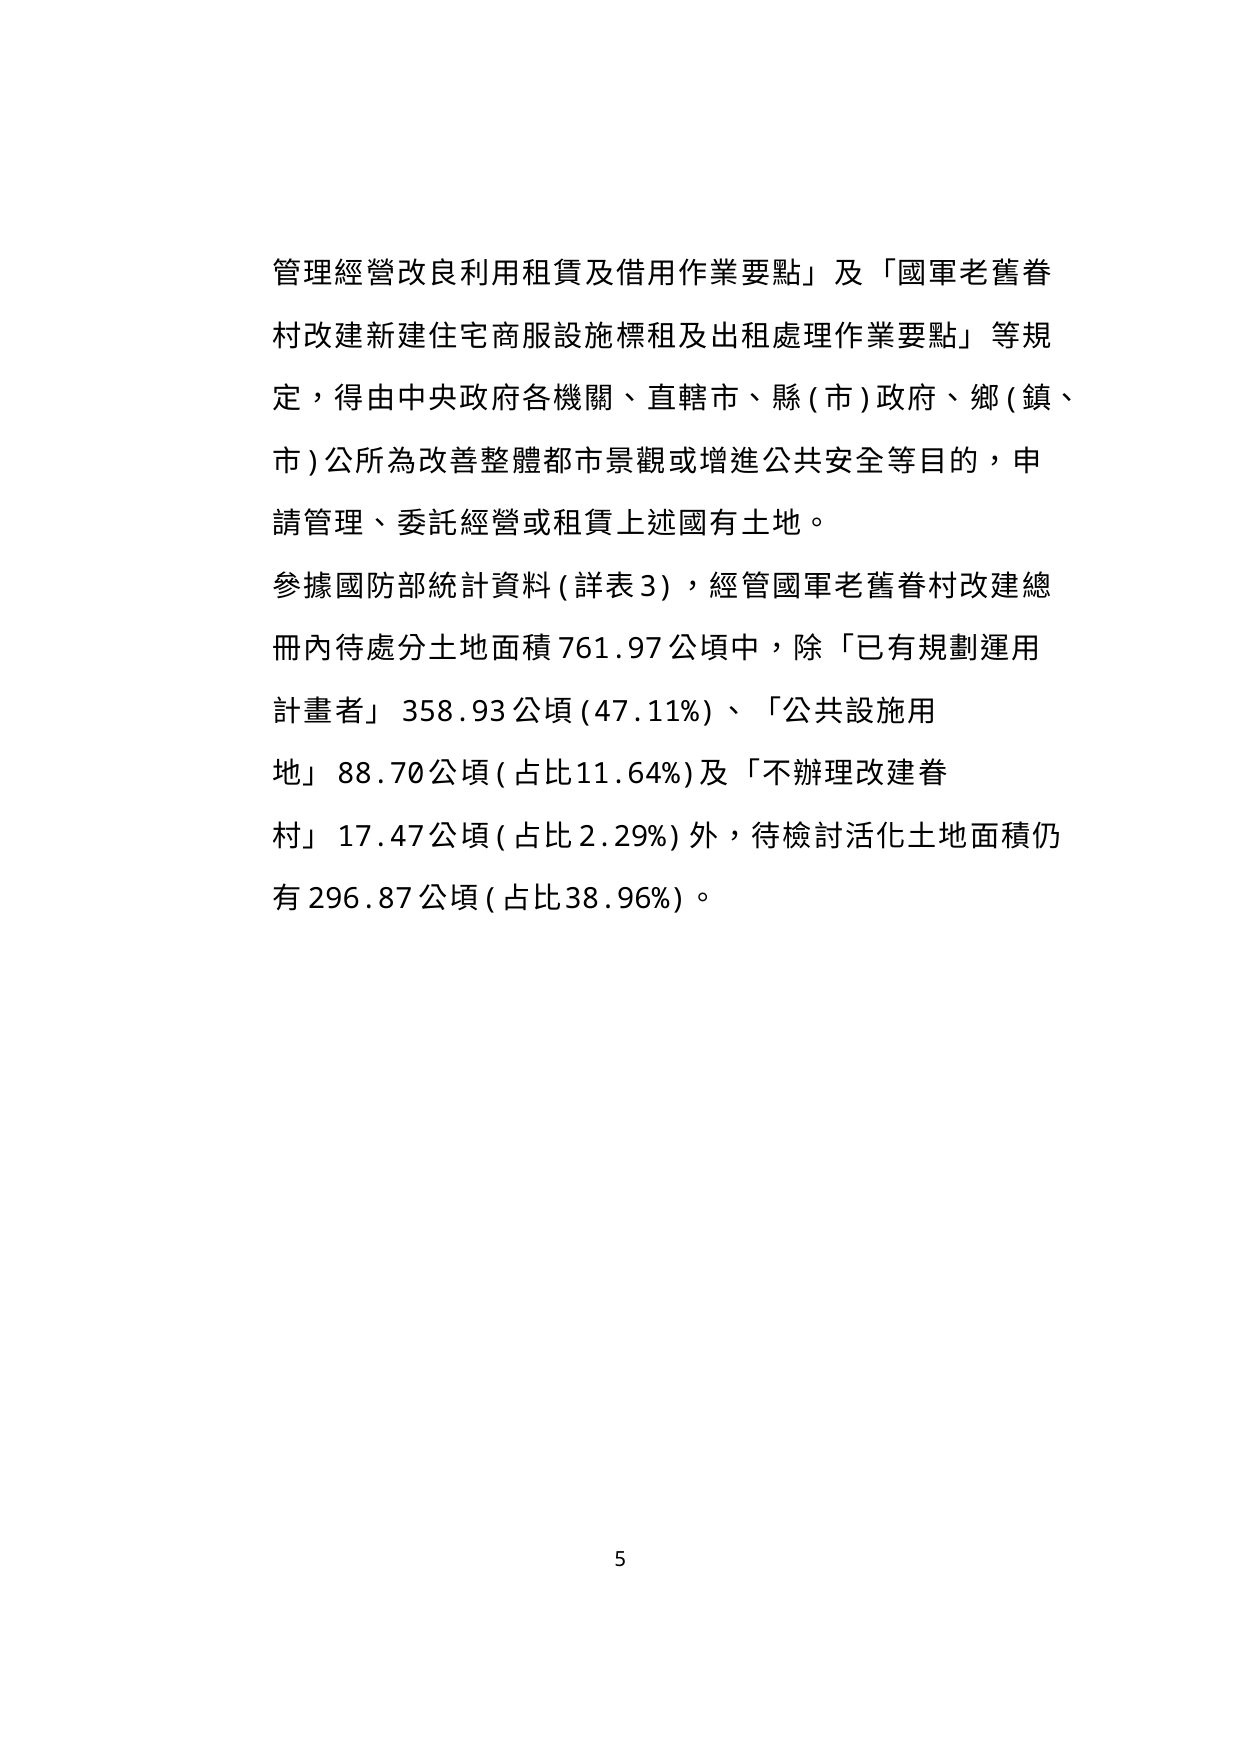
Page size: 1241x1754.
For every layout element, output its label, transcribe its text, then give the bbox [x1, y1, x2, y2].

text 參據國防部統計資料(詳表3)，經管國軍老舊眷村改建總冊內待處分土地面積761.97公頃中，除「已有規劃運用計畫者」358.93公頃(47.11%)、「公共設施用地」88.70公頃(占比11.64%)及「不辦理改建眷村」17.47公頃(占比2.29%)外，待檢討活化土地面積仍有296.87公頃(占比38.96%)。 [266, 542, 1063, 917]
text 為擴大眷改基金收入來源，並增進眷改總冊內國有土地管理維護效益，依「國軍老舊眷村改建總冊內國有土地委託管理經營改良利用租賃及借用作業要點」及「國軍老舊眷村改建新建住宅商服設施標租及出租處理作業要點」等規定，得由中央政府各機關、直轄市、縣(市)政府、鄉(鎮、市)公所為改善整體都市景觀或增進公共安全等目的，申請管理、委託經營或租賃上述國有土地。 [266, 229, 1063, 542]
